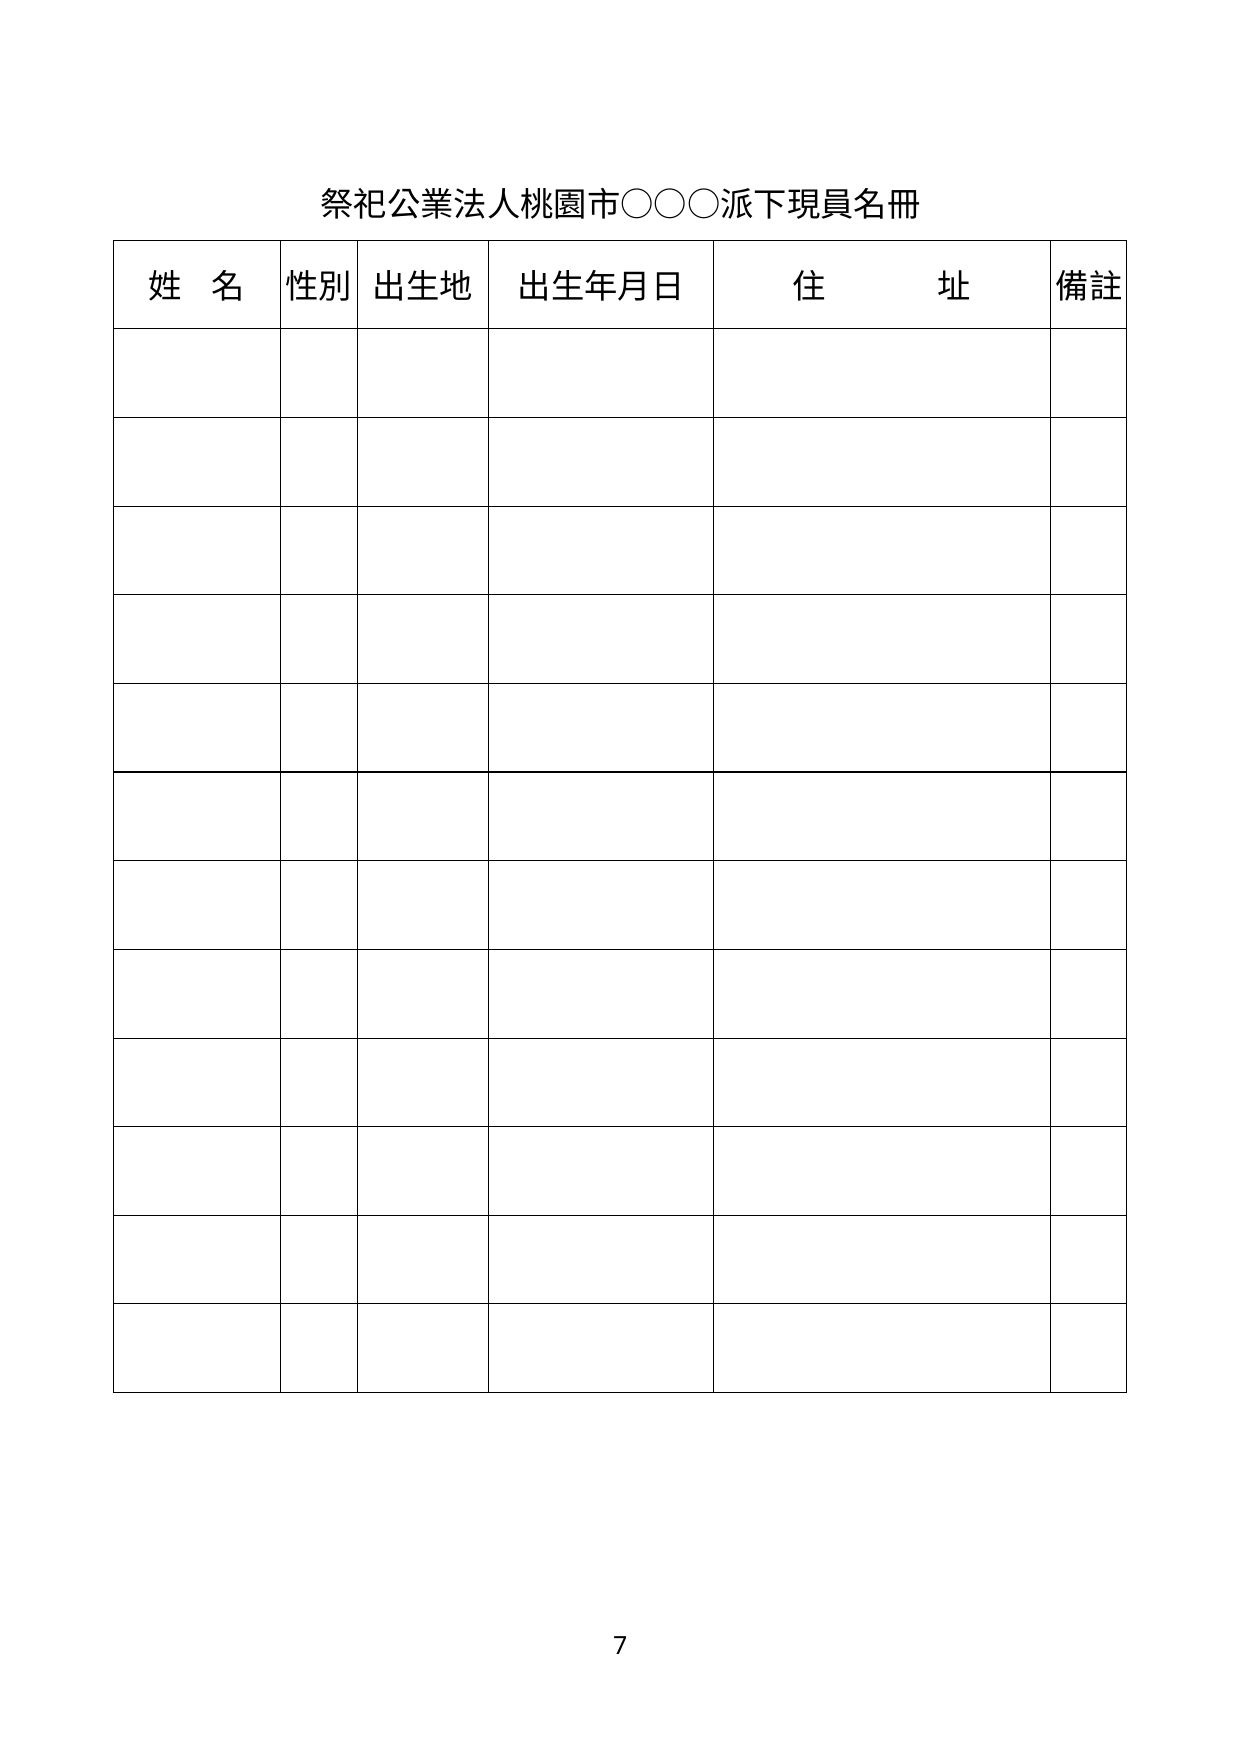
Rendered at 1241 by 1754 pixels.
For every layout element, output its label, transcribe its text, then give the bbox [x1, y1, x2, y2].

table_cell [1051, 329, 1126, 417]
table_cell [489, 861, 713, 949]
table_cell [714, 1039, 1050, 1126]
table_cell [489, 507, 713, 594]
table_cell [358, 329, 488, 417]
table_cell [489, 329, 713, 417]
table_cell [281, 1039, 357, 1126]
table_cell [489, 1304, 713, 1392]
table_cell [489, 950, 713, 1037]
table_cell [114, 1039, 280, 1126]
table_cell [714, 1304, 1050, 1392]
table_cell [1051, 507, 1126, 594]
table_cell [358, 861, 488, 949]
table_header 備註 [1051, 241, 1126, 328]
table_cell [281, 329, 357, 417]
table_cell [489, 1039, 713, 1126]
table_cell [489, 595, 713, 683]
table_cell [114, 684, 280, 771]
table_cell [281, 507, 357, 594]
table_cell [1051, 1304, 1126, 1392]
table_cell [714, 950, 1050, 1037]
table_cell [281, 684, 357, 771]
table_cell [281, 418, 357, 506]
table_cell [714, 329, 1050, 417]
table_cell [114, 1216, 280, 1303]
table_cell [714, 1216, 1050, 1303]
table_cell [714, 507, 1050, 594]
table_cell [714, 684, 1050, 771]
table_cell [114, 1127, 280, 1215]
table_cell [1051, 861, 1126, 949]
table_cell [1051, 1127, 1126, 1215]
table_cell [714, 1127, 1050, 1215]
table_header 姓 名 [114, 241, 280, 328]
table_cell [358, 684, 488, 771]
table_cell [114, 861, 280, 949]
table_cell [358, 1039, 488, 1126]
table_cell [114, 773, 280, 860]
table_cell [281, 773, 357, 860]
table_cell [714, 773, 1050, 860]
table_cell [358, 507, 488, 594]
table_cell [281, 1127, 357, 1215]
table_cell [114, 507, 280, 594]
table_cell [1051, 595, 1126, 683]
table_cell [281, 1216, 357, 1303]
table_header 出生年月日 [489, 241, 713, 328]
table_cell [489, 1127, 713, 1215]
table_cell [1051, 418, 1126, 506]
table_cell [1051, 1216, 1126, 1303]
table_cell [114, 950, 280, 1037]
table_cell [358, 950, 488, 1037]
table_cell [714, 861, 1050, 949]
table_cell [281, 861, 357, 949]
table_cell [358, 595, 488, 683]
table_cell [281, 595, 357, 683]
table_header 住 址 [714, 241, 1050, 328]
table_cell [358, 1216, 488, 1303]
table_cell [114, 595, 280, 683]
table_cell [714, 595, 1050, 683]
table_header 出生地 [358, 241, 488, 328]
table_cell [489, 773, 713, 860]
table_header 性別 [281, 241, 357, 328]
table_cell [1051, 1039, 1126, 1126]
table_cell [489, 684, 713, 771]
table_cell [1051, 950, 1126, 1037]
table_cell [114, 329, 280, 417]
table_cell [114, 418, 280, 506]
table_cell [1051, 773, 1126, 860]
table_cell [714, 418, 1050, 506]
table_cell [489, 418, 713, 506]
table_cell [489, 1216, 713, 1303]
table_cell [281, 1304, 357, 1392]
table_cell [114, 1304, 280, 1392]
table_cell [358, 418, 488, 506]
table_cell [358, 1127, 488, 1215]
table_cell [358, 773, 488, 860]
table_cell [1051, 684, 1126, 771]
text 祭祀公業法人桃園市○○○派下現員名冊 [187, 164, 1053, 239]
table_cell [281, 950, 357, 1037]
table_cell [358, 1304, 488, 1392]
